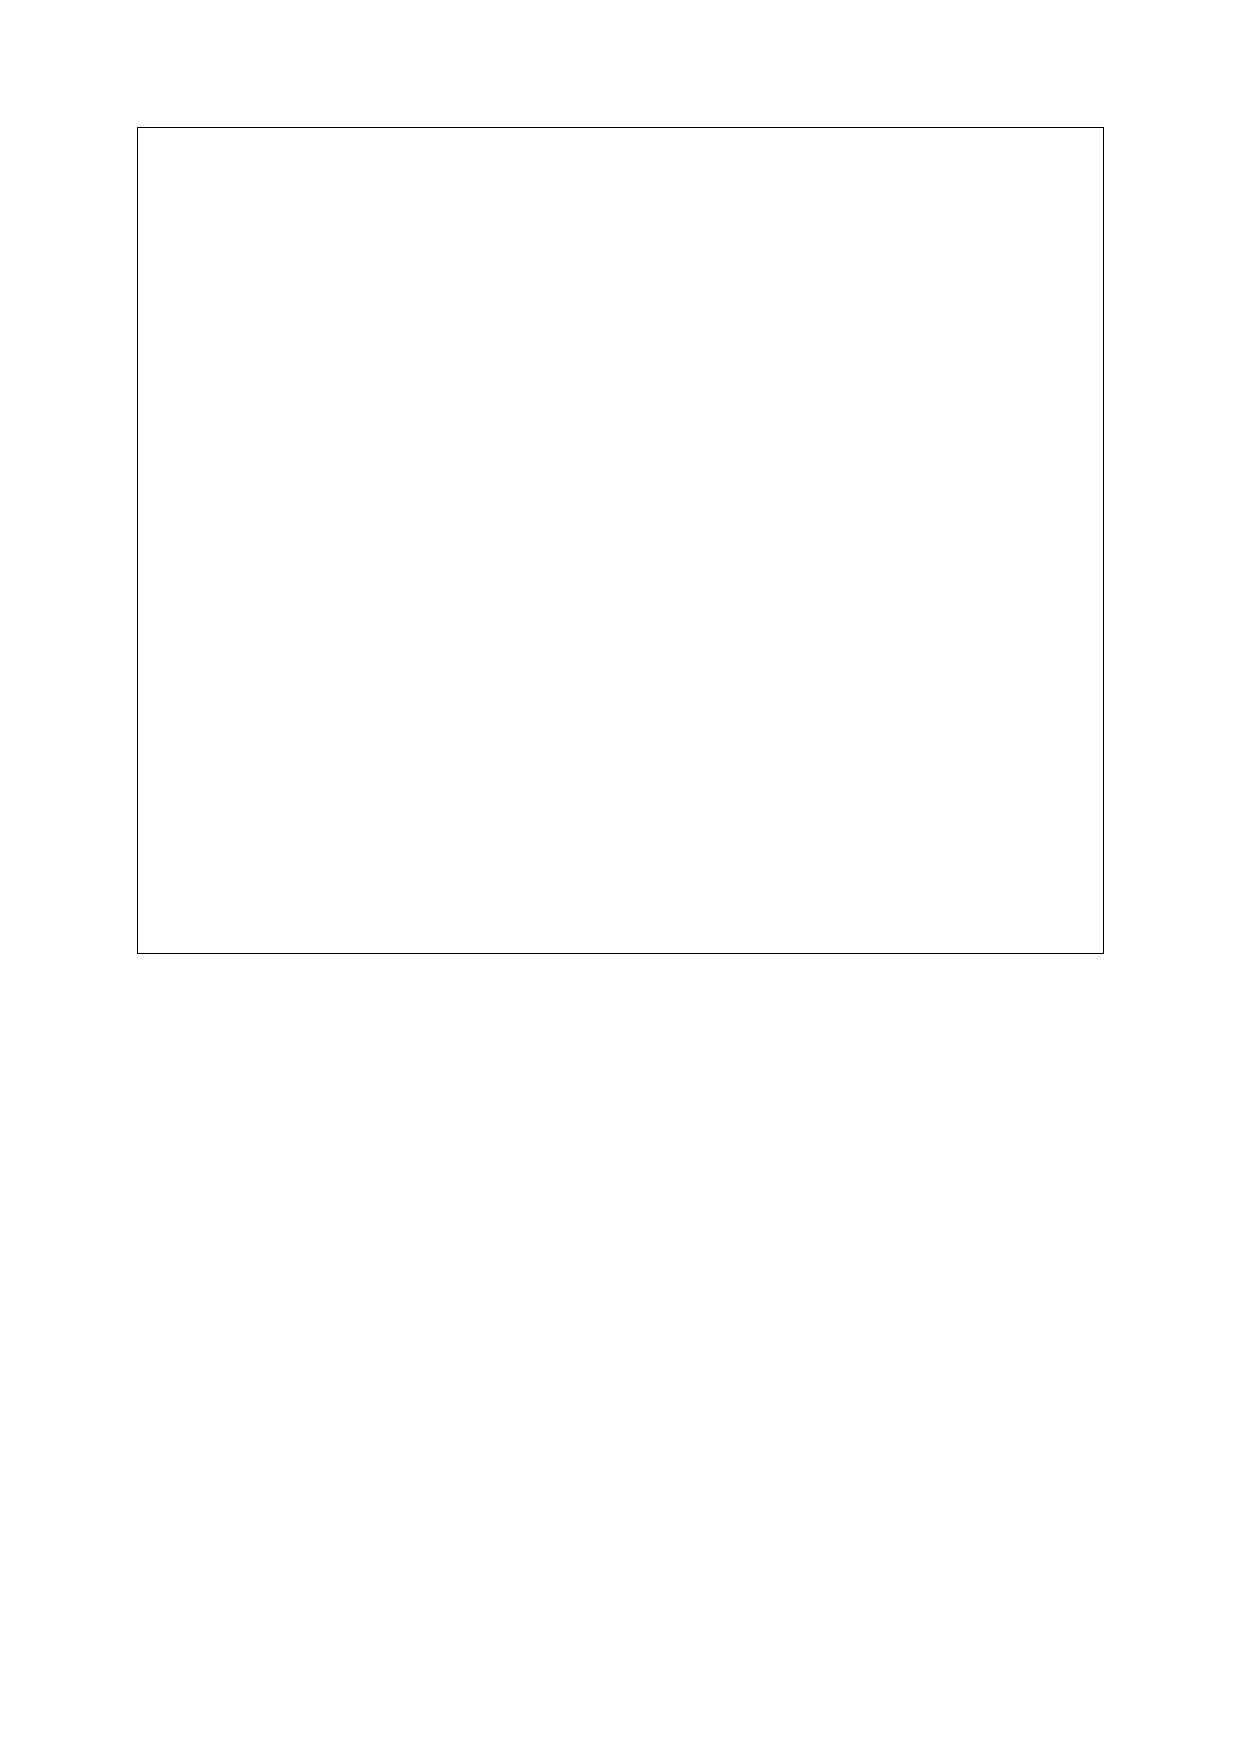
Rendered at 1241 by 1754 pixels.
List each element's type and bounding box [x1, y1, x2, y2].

table_header [138, 128, 1103, 953]
